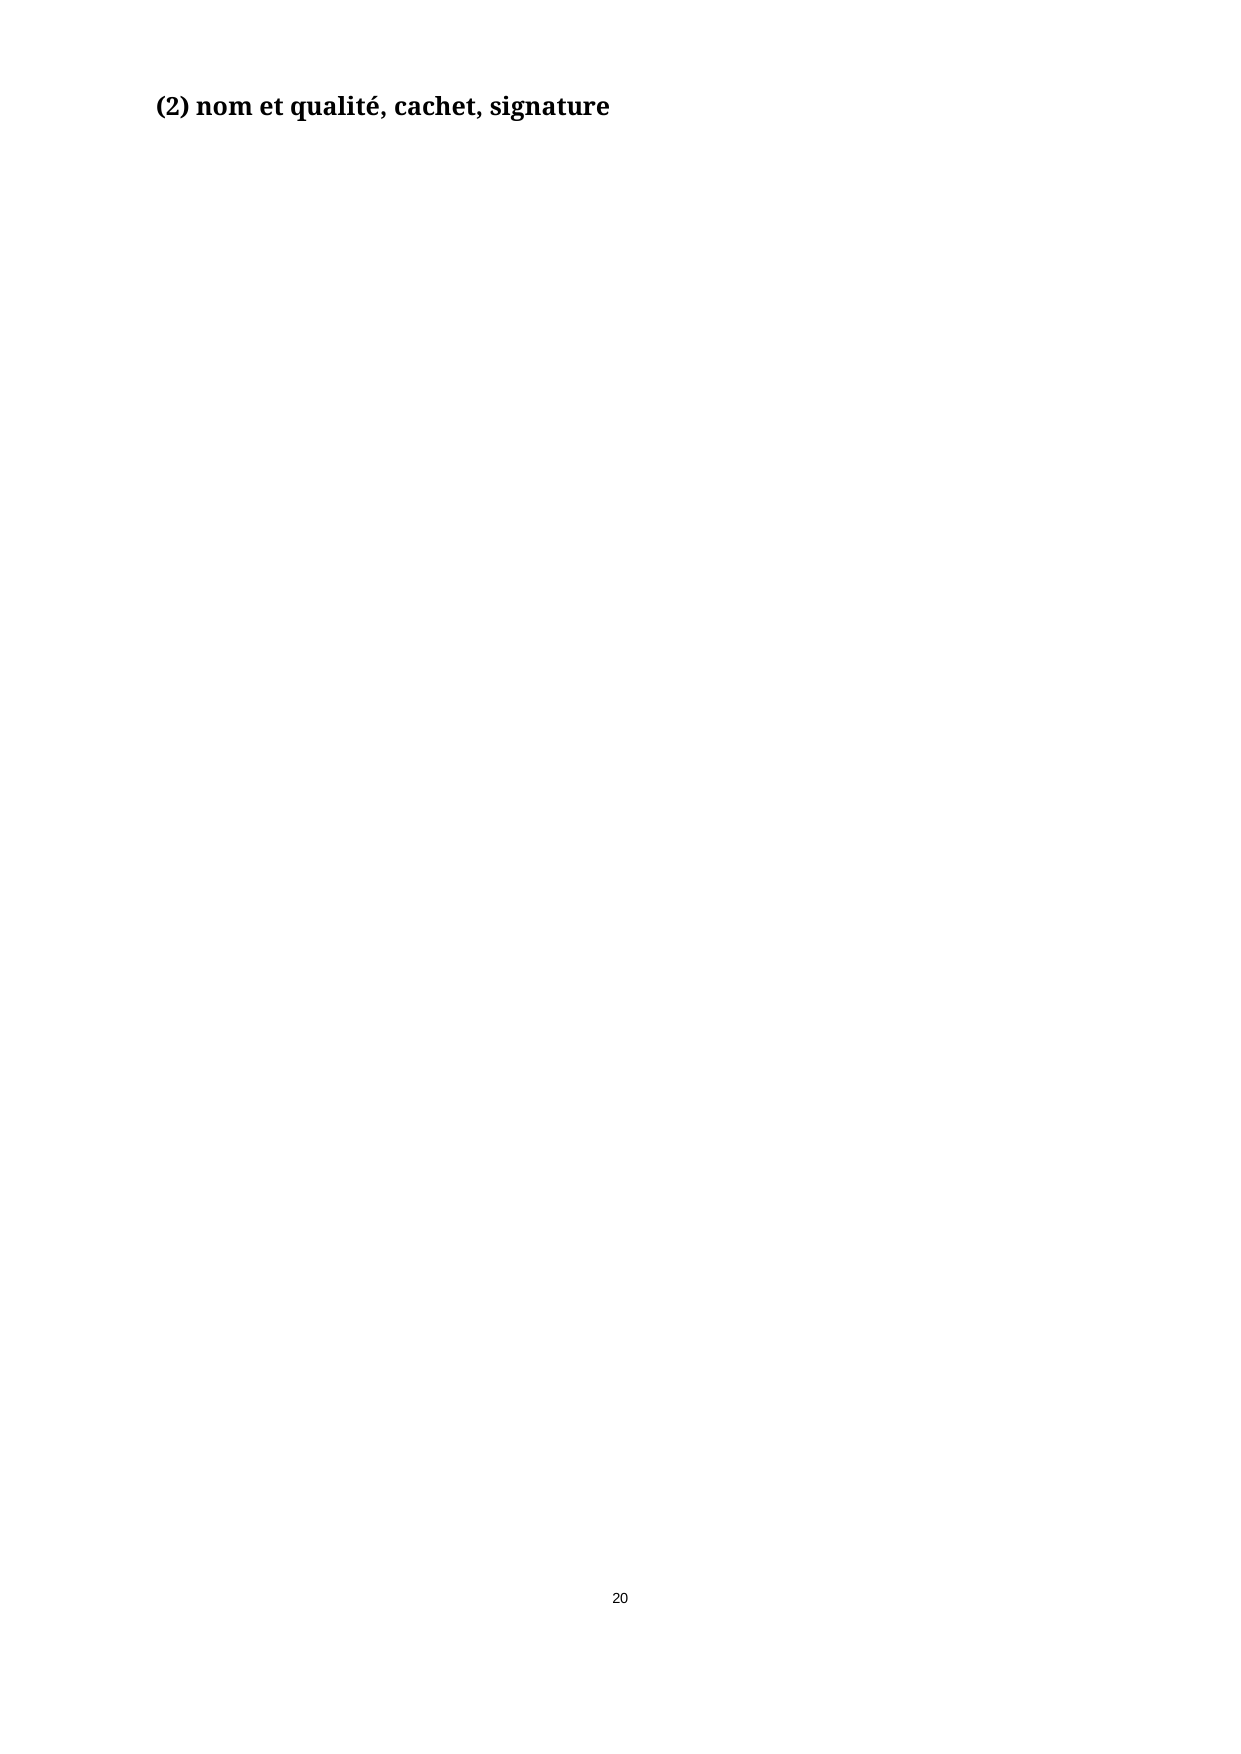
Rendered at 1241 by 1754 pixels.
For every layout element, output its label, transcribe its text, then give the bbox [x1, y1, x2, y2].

text (2) nom et qualité, cachet, signature [156, 89, 1122, 123]
